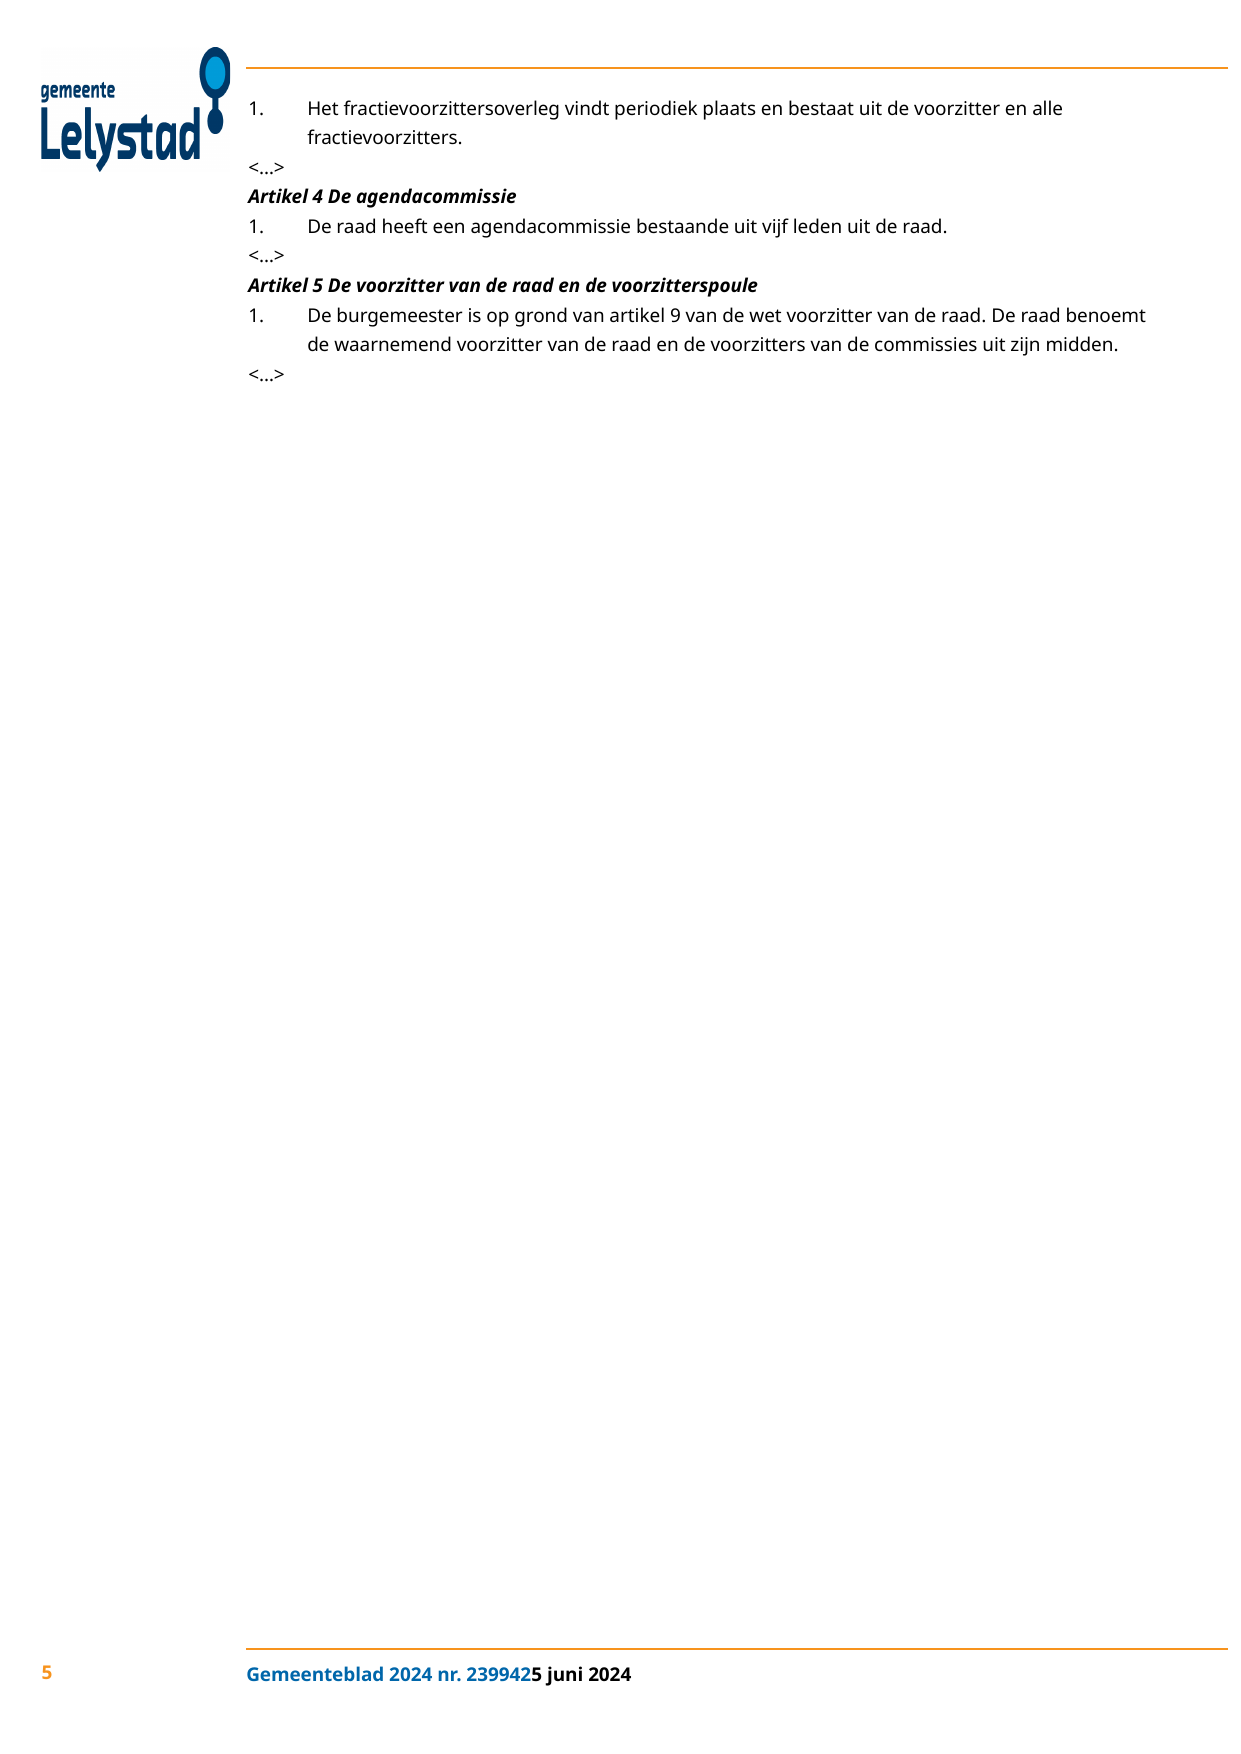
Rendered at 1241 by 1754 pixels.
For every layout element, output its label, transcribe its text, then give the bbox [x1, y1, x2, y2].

picture [41, 47, 231, 172]
text Artikel 5 De voorzitter van de raad en de voorzitterspoule [248, 272, 1152, 298]
text <…> [248, 154, 1152, 180]
list Het fractievoorzittersoverleg vindt periodiek plaats en bestaat uit de voorzitter en alle fractievoorzitters. [248, 95, 1152, 150]
text <…> [248, 243, 1152, 268]
list De burgemeester is op grond van artikel 9 van de wet voorzitter van de raad. De raad benoemt de waarnemend voorzitter van de raad en de voorzitters van de commissies uit zijn midden. [248, 302, 1152, 357]
text <…> [248, 361, 1152, 387]
text Artikel 4 De agendacommissie [248, 183, 1152, 209]
list De raad heeft een agendacommissie bestaande uit vijf leden uit de raad. [248, 213, 1152, 239]
